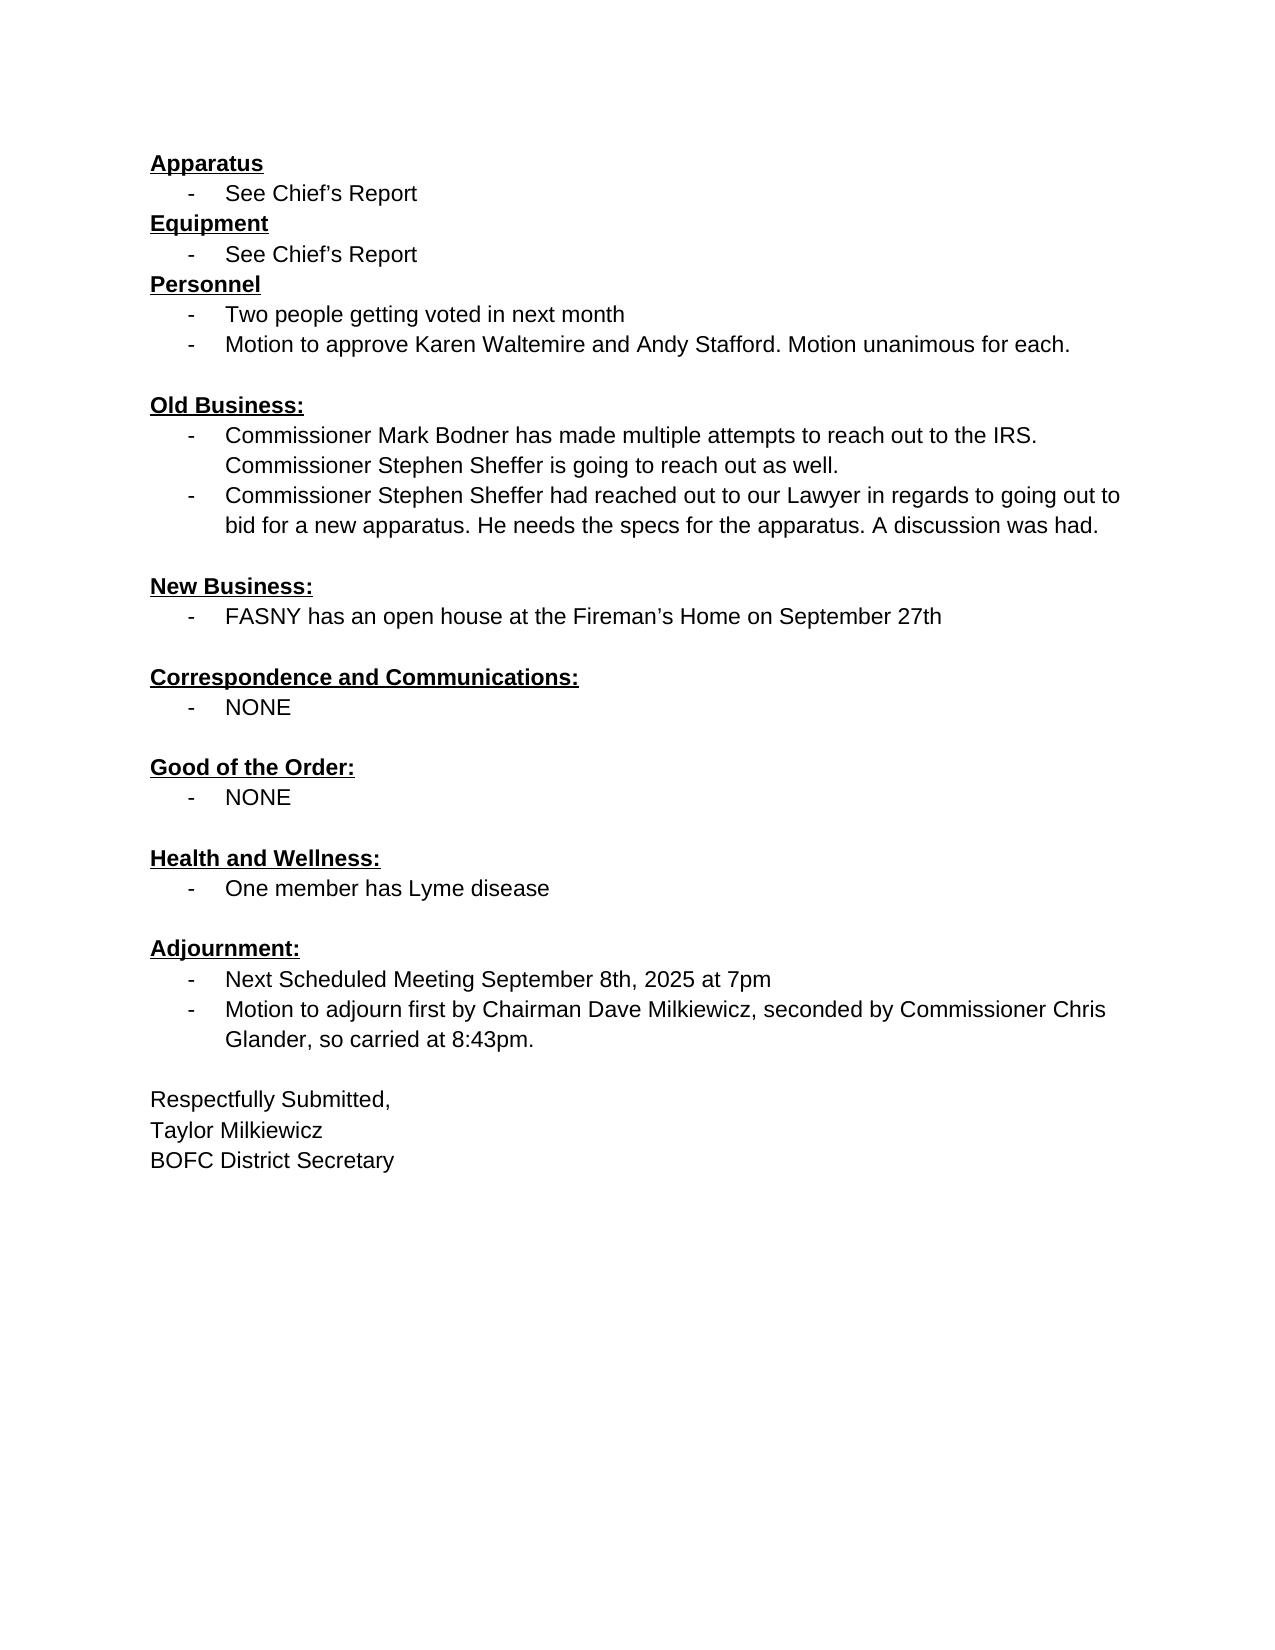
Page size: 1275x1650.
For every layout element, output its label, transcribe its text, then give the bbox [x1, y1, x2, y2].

text Health and Wellness: [150, 845, 1125, 871]
list See Chief’s Report [187, 241, 1125, 267]
list NONE [187, 784, 1125, 811]
text Equipment [150, 210, 1125, 237]
text Old Business: [150, 392, 1125, 418]
text Apparatus [150, 150, 1125, 176]
list Motion to approve Karen Waltemire and Andy Stafford. Motion unanimous for each. [187, 331, 1125, 358]
list Commissioner Mark Bodner has made multiple attempts to reach out to the IRS. Commissioner Stephen Sheffer is going to reach out as well. [187, 422, 1125, 478]
text New Business: [150, 573, 1125, 599]
text Respectfully Submitted, [150, 1086, 1125, 1113]
list Motion to adjourn first by Chairman Dave Milkiewicz, seconded by Commissioner Chris Glander, so carried at 8:43pm. [187, 996, 1125, 1052]
text Correspondence and Communications: [150, 663, 1125, 690]
list Two people getting voted in next month [187, 301, 1125, 327]
list Next Scheduled Meeting September 8th, 2025 at 7pm [187, 966, 1125, 992]
text BOFC District Secretary [150, 1147, 1125, 1173]
list One member has Lyme disease [187, 875, 1125, 901]
list See Chief’s Report [187, 180, 1125, 207]
list NONE [187, 694, 1125, 720]
text Adjournment: [150, 935, 1125, 962]
text Personnel [150, 271, 1125, 297]
text Taylor Milkiewicz [150, 1117, 1125, 1143]
list FASNY has an open house at the Fireman’s Home on September 27th [187, 603, 1125, 629]
text Good of the Order: [150, 754, 1125, 781]
list Commissioner Stephen Sheffer had reached out to our Lawyer in regards to going out to bid for a new apparatus. He needs the specs for the apparatus. A discussion was had. [187, 482, 1125, 539]
